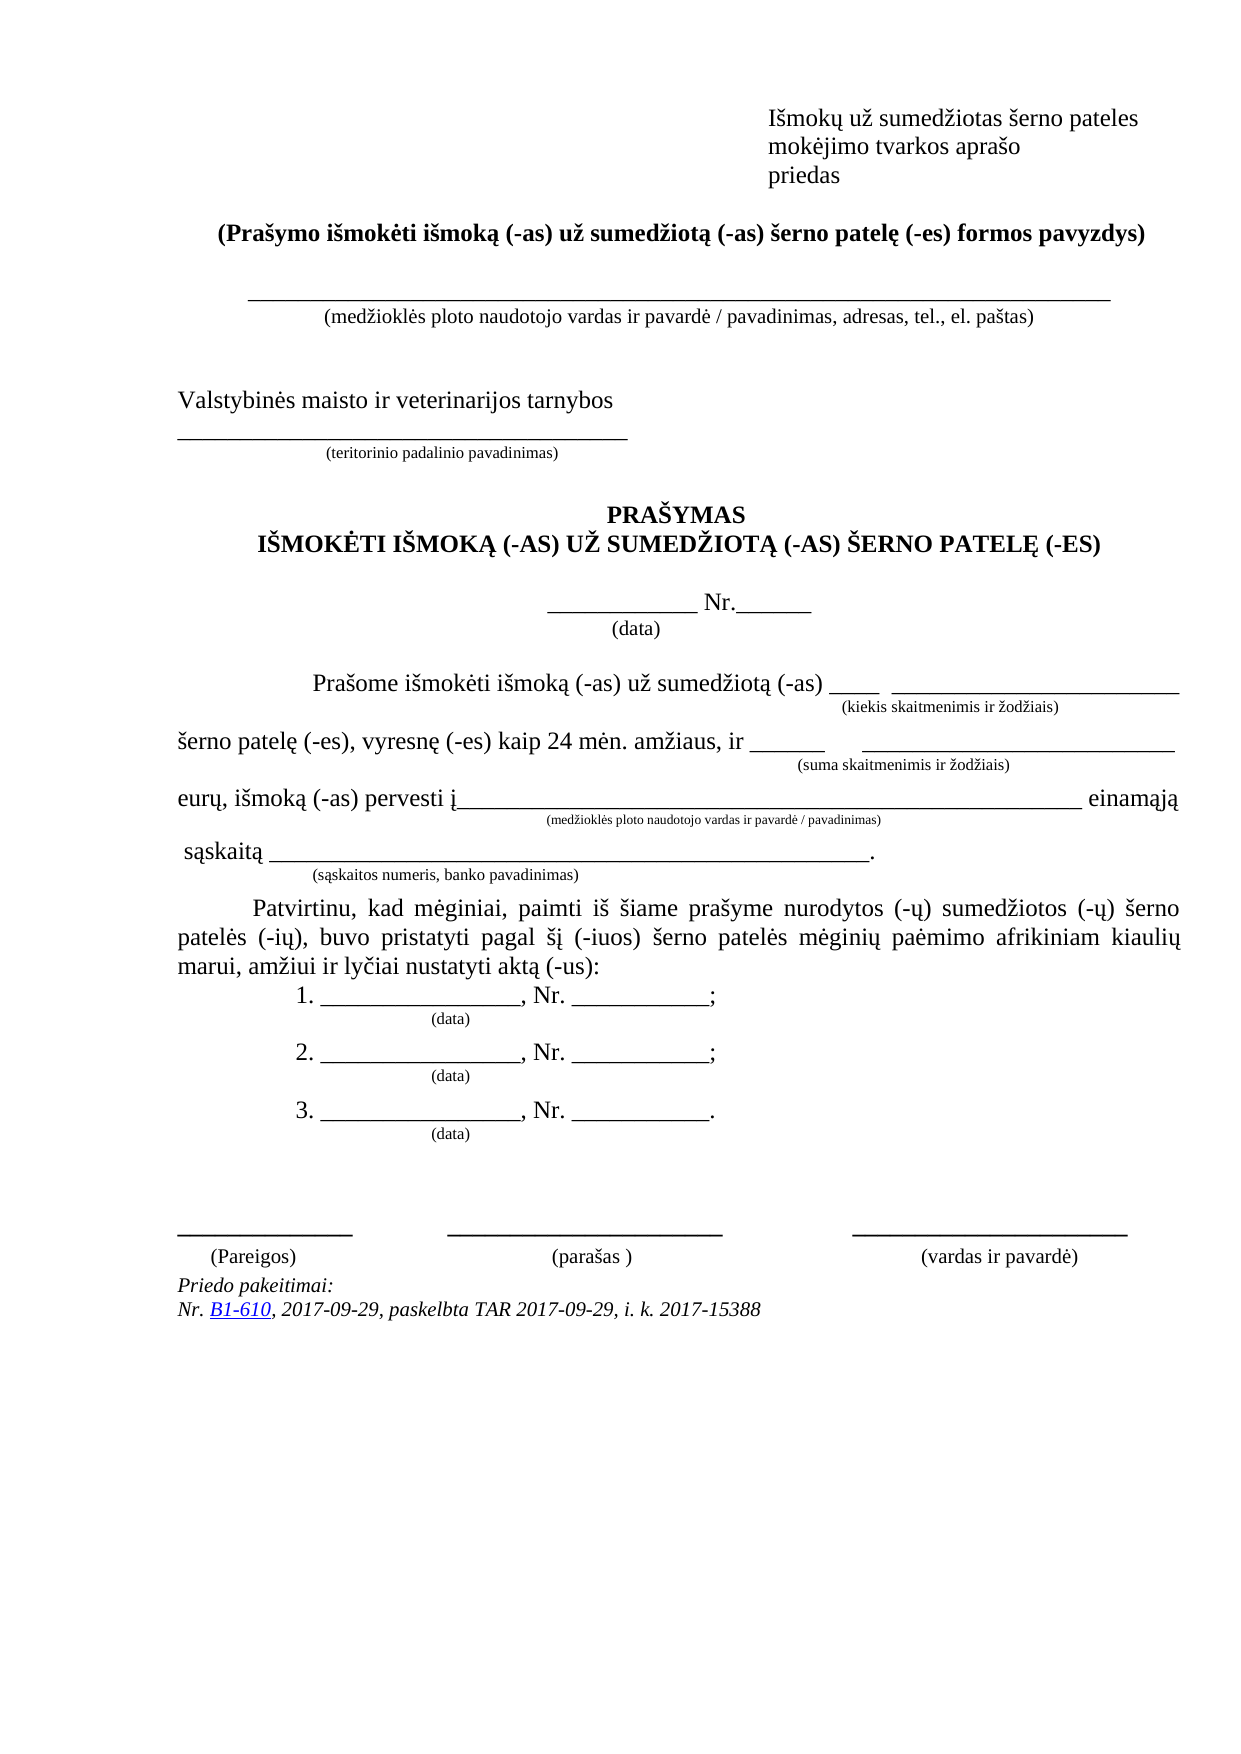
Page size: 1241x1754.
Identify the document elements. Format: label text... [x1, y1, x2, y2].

text išmokėti išmokĄ (-as) už sumedžiotĄ (-as) šerno patelĘ (-es) [177, 529, 1181, 558]
text Išmokų už sumedžiotas šerno pateles [177, 103, 1181, 131]
text Priedo pakeitimai: [177, 1273, 1181, 1297]
text Prašome išmokėti išmoką (-as) už sumedžiotą (-as) ____ _______________________ [177, 668, 1181, 697]
text sąskaitą ________________________________________________. [177, 836, 1181, 865]
text 2. ________________, Nr. ___________; [177, 1037, 1181, 1066]
text (kiekis skaitmenimis ir žodžiais) [177, 697, 1181, 726]
text (data) [177, 1008, 1181, 1037]
text _____________________________________________________________________ [177, 275, 1181, 304]
text (data) [177, 615, 1181, 639]
text (medžioklės ploto naudotojo vardas ir pavardė / pavadinimas, adresas, tel., el. paštas) [177, 304, 1181, 328]
text (suma skaitmenimis ir žodžiais) [177, 754, 1181, 783]
text 1. ________________, Nr. ___________; [177, 980, 1181, 1008]
text ______________ ______________________ ______________________ [177, 1210, 1181, 1238]
text 3. ________________, Nr. ___________. [177, 1095, 1181, 1123]
text Nr. B1-610, 2017-09-29, paskelbta TAR 2017-09-29, i. k. 2017-15388 [177, 1297, 1181, 1321]
text priedas [177, 160, 1181, 189]
text (Pareigos) (parašas ) (vardas ir pavardė) [177, 1244, 1181, 1268]
text šerno patelę (-es), vyresnę (-es) kaip 24 mėn. amžiaus, ir ______ _________________________ [177, 726, 1181, 754]
text (teritorinio padalinio pavadinimas) [177, 443, 1181, 472]
text PRAŠYMAS [177, 500, 1181, 529]
text Patvirtinu, kad mėginiai, paimti iš šiame prašyme nurodytos (-ų) sumedžiotos (-ų) šerno patelės (-ių), buvo pristatyti pagal šį (-iuos) šerno patelės mėginių paėmimo afrikiniam kiaulių marui, amžiui ir lyčiai nustatyti aktą (-us): [177, 893, 1181, 980]
text ____________________________________ [177, 414, 1181, 443]
text (data) [177, 1123, 1181, 1152]
text (sąskaitos numeris, banko pavadinimas) [177, 865, 1181, 893]
text (Prašymo išmokėti išmoką (-as) už sumedžiotą (-as) šerno patelę (-es) formos pavyzdys) [177, 218, 1181, 246]
text mokėjimo tvarkos aprašo [177, 131, 1181, 160]
text (data) [177, 1066, 1181, 1095]
text ____________ Nr.______ [177, 587, 1181, 615]
text (medžioklės ploto naudotojo vardas ir pavardė / pavadinimas) [312, 812, 1181, 836]
text Valstybinės maisto ir veterinarijos tarnybos [177, 385, 1181, 414]
text eurų, išmoką (-as) pervesti į__________________________________________________ einamąją [177, 783, 1181, 812]
